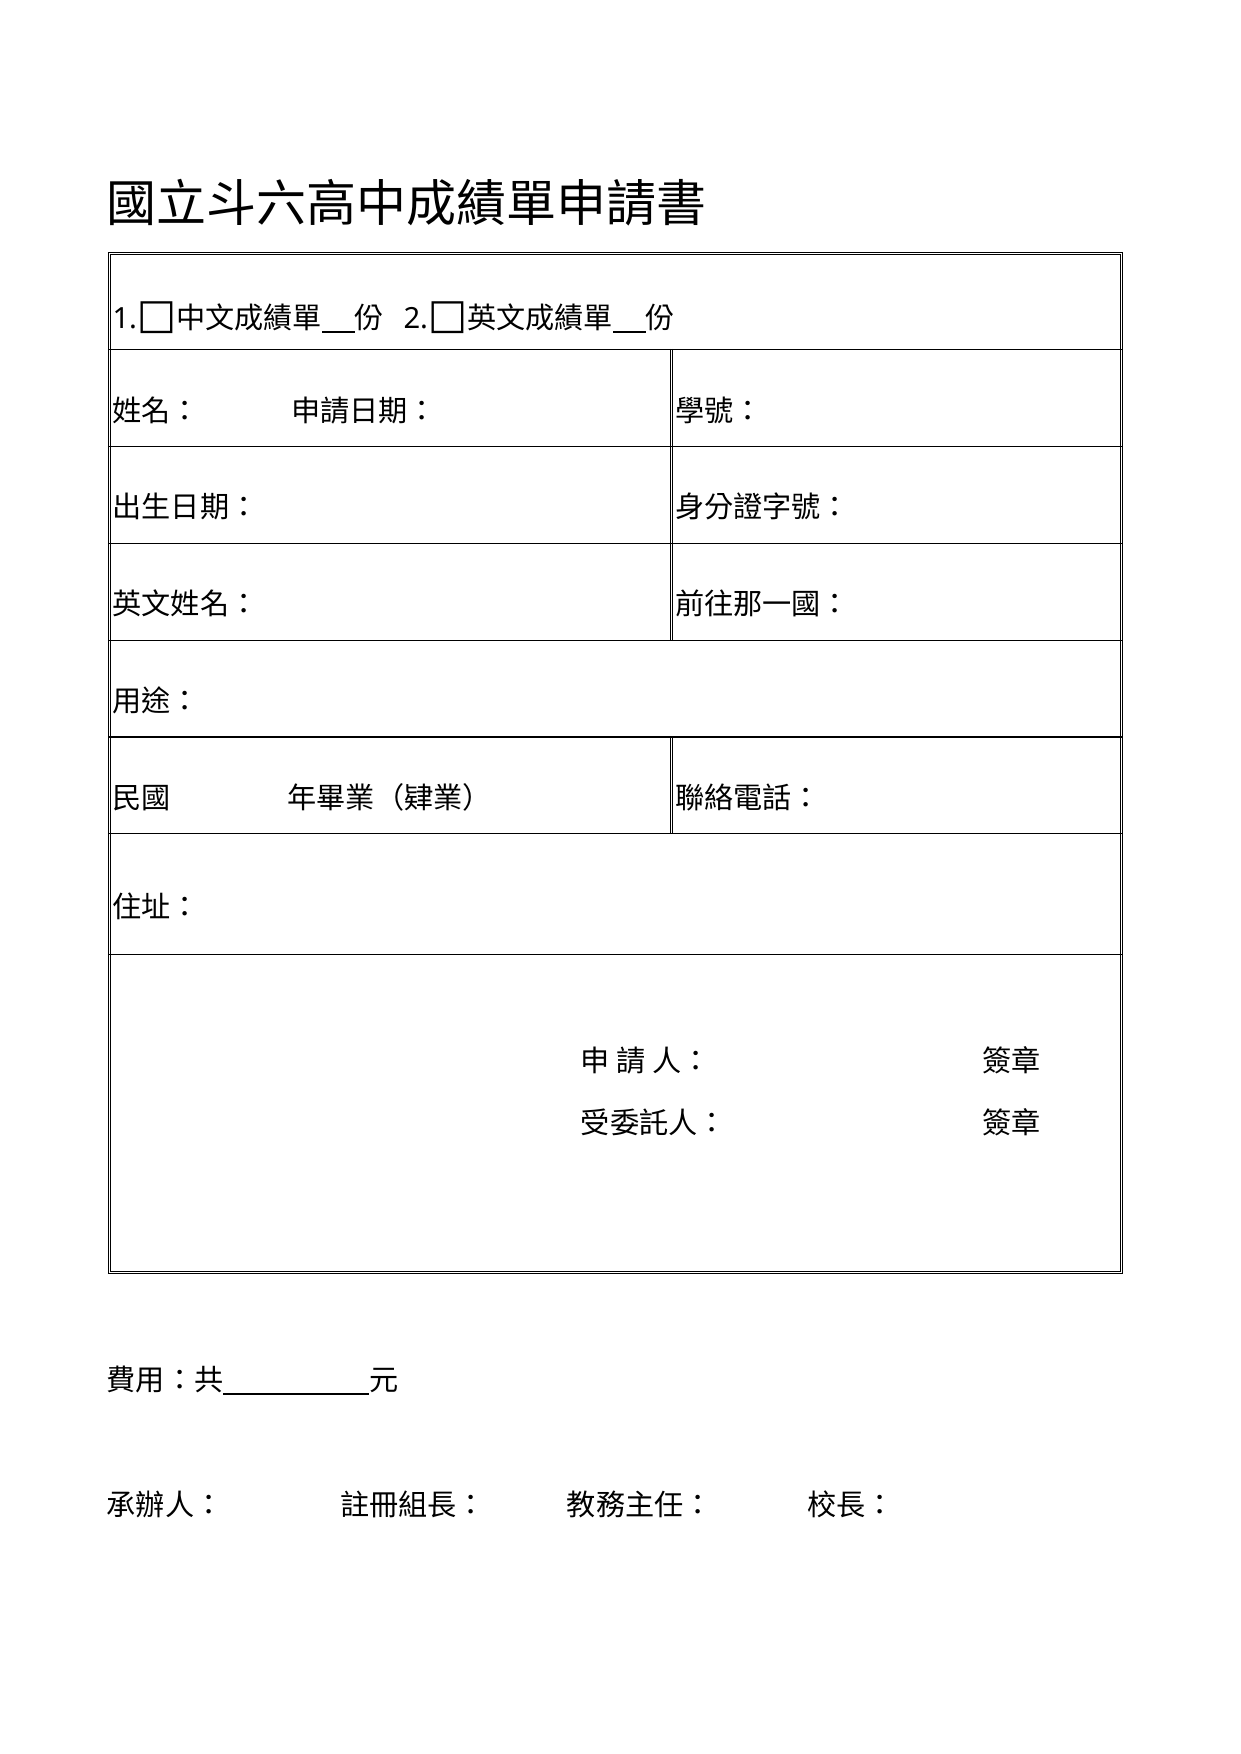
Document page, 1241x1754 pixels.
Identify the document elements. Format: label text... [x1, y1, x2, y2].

table_cell 身分證字號： [673, 447, 1120, 543]
table_cell 英文姓名： [111, 544, 670, 639]
table_cell 民國 年畢業（肄業） [111, 738, 670, 833]
text 費用：共 元 [106, 1336, 1134, 1399]
table_cell 住址： [111, 834, 1120, 953]
text 國立斗六高中成績單申請書 [106, 127, 1134, 252]
table_cell 申 請 人： 簽章 受委託人： 簽章 [111, 955, 1120, 1271]
table_cell 前往那一國： [673, 544, 1120, 639]
table_cell 學號： [673, 350, 1120, 446]
table_cell 姓名： 申請日期： [111, 350, 670, 446]
table_header 1.□中文成績單 份 2.□英文成績單 份 [111, 255, 1120, 349]
table_cell 聯絡電話： [673, 738, 1120, 833]
table_cell 用途： [111, 641, 1120, 736]
table_cell 出生日期： [111, 447, 670, 543]
text 承辦人： 註冊組長： 教務主任： 校長： [106, 1461, 1134, 1524]
